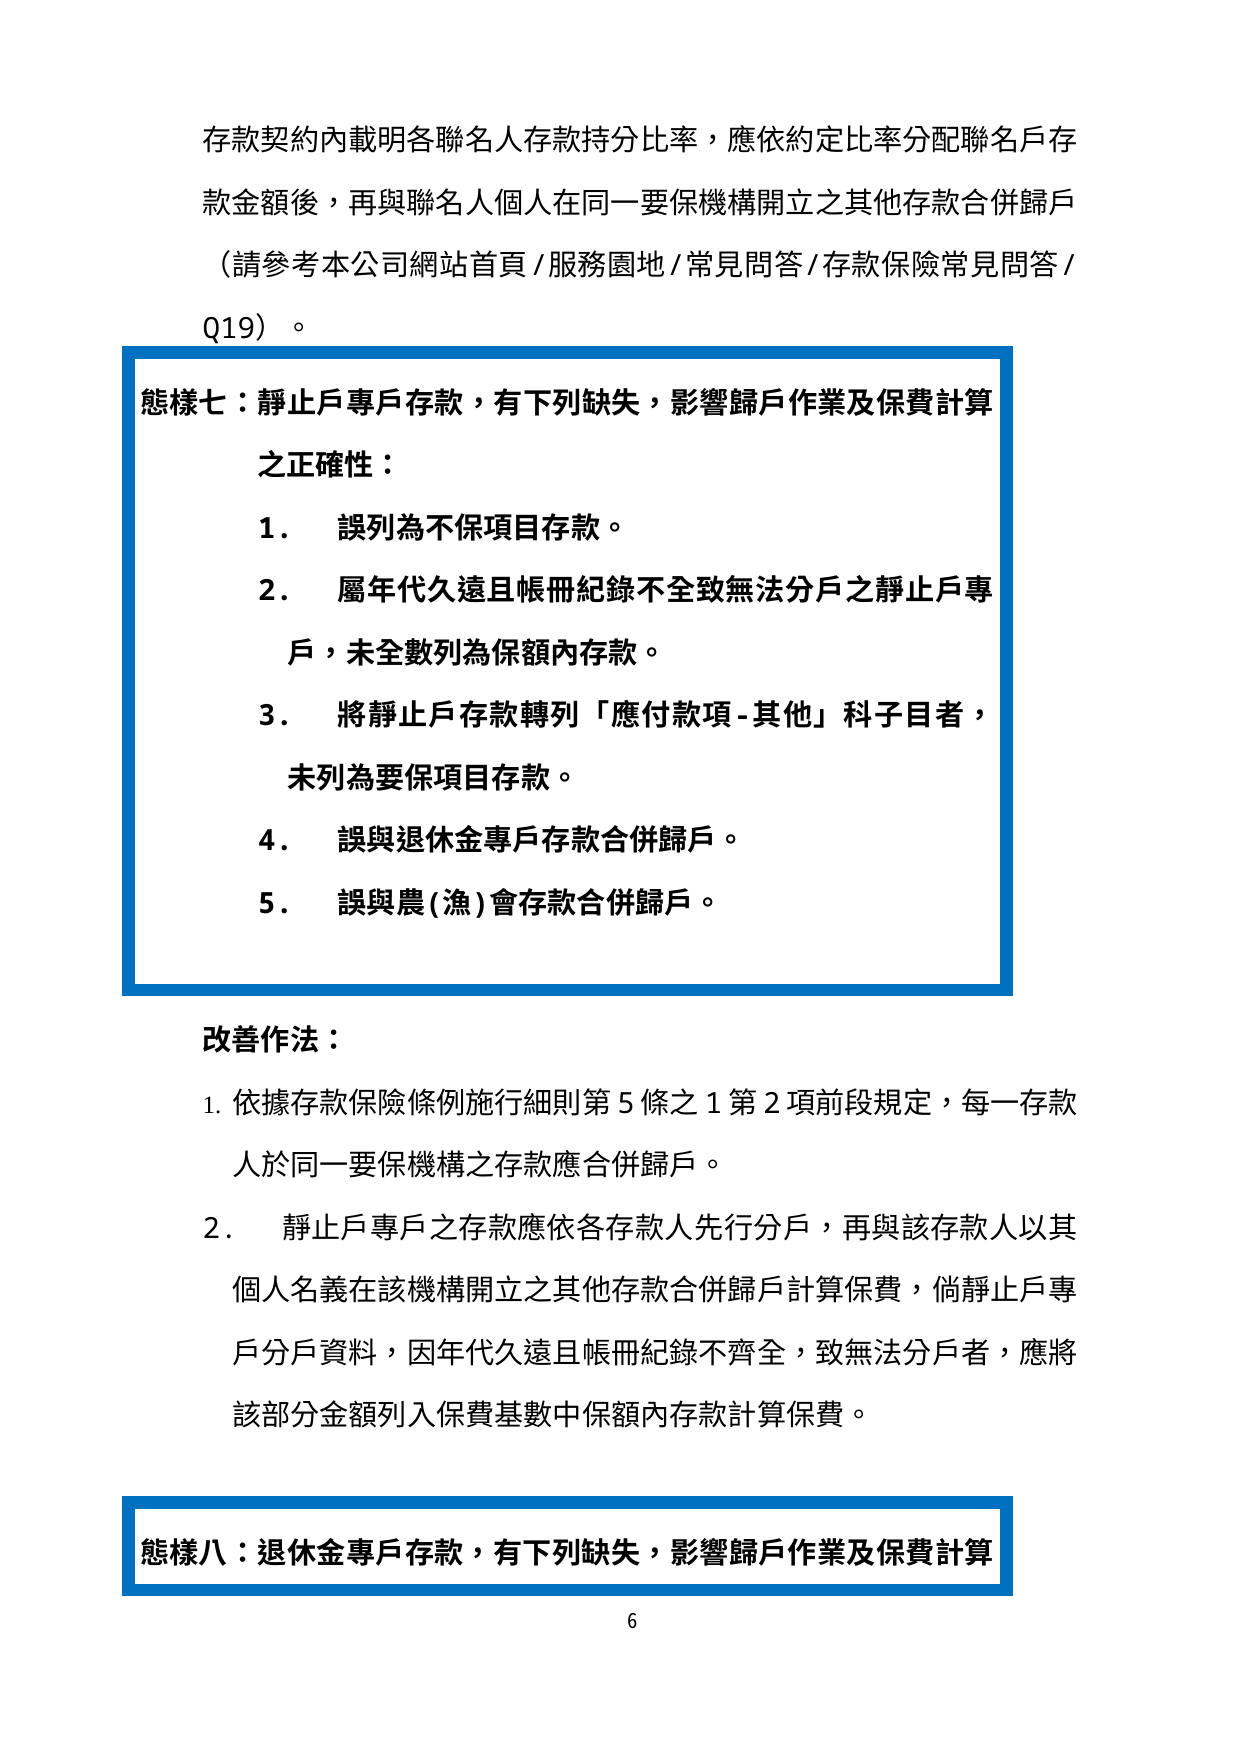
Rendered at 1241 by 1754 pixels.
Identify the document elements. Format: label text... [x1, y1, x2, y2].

list 靜止戶專戶之存款應依各存款人先行分戶，再與該存款人以其個人名義在該機構開立之其他存款合併歸戶計算保費，倘靜止戶專戶分戶資料，因年代久遠且帳冊紀錄不齊全，致無法分戶者，應將該部分金額列入保費基數中保額內存款計算保費。 [202, 1184, 1078, 1434]
text 存款契約內載明各聯名人存款持分比率，應依約定比率分配聯名戶存款金額後，再與聯名人個人在同一要保機構開立之其他存款合併歸戶（請參考本公司網站首頁/服務園地/常見問答/存款保險常見問答/Q19）。 [202, 96, 1078, 346]
table_header 態樣八：退休金專戶存款，有下列缺失，影響歸戶作業及保費計算之正確性： 退休金專戶存款，誤與其所屬機構(如：農、漁會、公司行號、機關學校及非法人團體等)之其他存款或帳戶合併歸戶，未單獨歸戶。 2.退休金專戶之活期及定期存款，未合併歸戶。 3.漁會之金融事業部門退休金專戶與經濟事業部門退休金專戶，未合併歸戶。 [135, 1509, 1000, 1584]
table_header 態樣七：靜止戶專戶存款，有下列缺失，影響歸戶作業及保費計算之正確性： 誤列為不保項目存款。 屬年代久遠且帳冊紀錄不全致無法分戶之靜止戶專戶，未全數列為保額內存款。 將靜止戶存款轉列「應付款項-其他」科子目者，未列為要保項目存款。 誤與退休金專戶存款合併歸戶。 誤與農(漁)會存款合併歸戶。 [135, 359, 1000, 984]
list 依據存款保險條例施行細則第5條之1第2項前段規定，每一存款人於同一要保機構之存款應合併歸戶。 [202, 1059, 1078, 1184]
text 改善作法： [202, 996, 1078, 1059]
